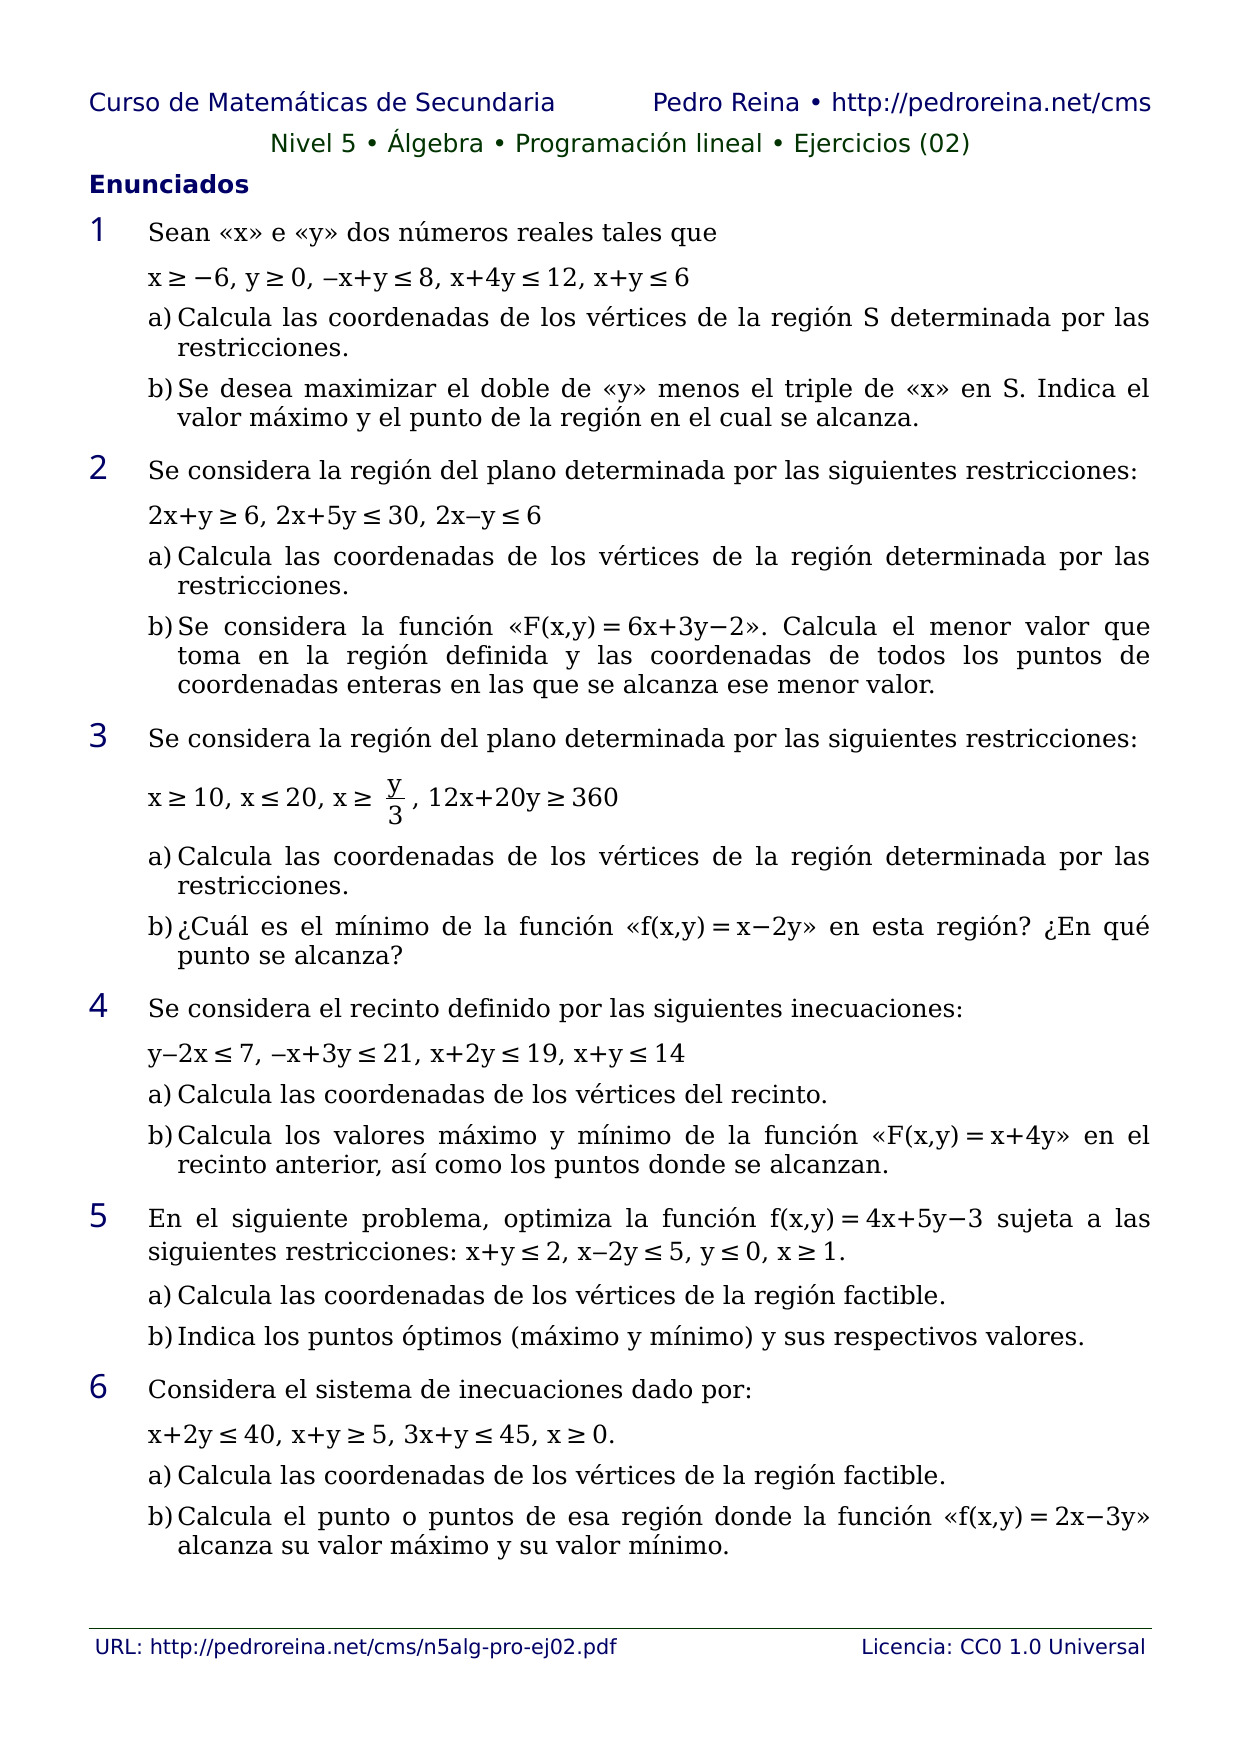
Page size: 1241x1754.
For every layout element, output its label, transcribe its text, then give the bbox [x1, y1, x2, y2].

text b) Calcula el punto o puntos de esa región donde la función «f(x,y) = 2x−3y» alcanza su valor máximo y su valor mínimo. [148, 1502, 1152, 1560]
text Enunciados [88, 170, 1152, 199]
text b) Indica los puntos óptimos (máximo y mínimo) y sus respectivos valores. [148, 1322, 1152, 1351]
text a) Calcula las coordenadas de los vértices de la región determinada por las restricciones. [148, 842, 1152, 900]
list Sean «x» e «y» dos números reales tales que [88, 206, 1152, 251]
text b) ¿Cuál es el mínimo de la función «f(x,y) = x−2y» en esta región? ¿En qué punto se alcanza? [148, 912, 1152, 971]
text Curso de Matemáticas de Secundaria Pedro Reina • http://pedroreina.net/cms [88, 88, 1152, 118]
text a) Calcula las coordenadas de los vértices de la región S determinada por las restricciones. [148, 304, 1152, 362]
list Se considera el recinto definido por las siguientes inecuaciones: [88, 982, 1152, 1028]
list Se considera la región del plano determinada por las siguientes restricciones: [88, 711, 1152, 757]
text x ≥ −6, y ≥ 0, ‒x+y ≤ 8, x+4y ≤ 12, x+y ≤ 6 [148, 263, 1152, 292]
list En el siguiente problema, optimiza la función f(x,y) = 4x+5y−3 sujeta a las siguientes restricciones: x+y ≤ 2, x‒2y ≤ 5, y ≤ 0, x ≥ 1. [88, 1191, 1152, 1266]
text b) Se desea maximizar el doble de «y» menos el triple de «x» en S. Indica el valor máximo y el punto de la región en el cual se alcanza. [148, 374, 1152, 432]
text a) Calcula las coordenadas de los vértices del recinto. [148, 1080, 1152, 1109]
text Nivel 5 • Álgebra • Programación lineal • Ejercicios (02) [88, 129, 1152, 159]
list Se considera la región del plano determinada por las siguientes restricciones: [88, 444, 1152, 489]
text a) Calcula las coordenadas de los vértices de la región factible. [148, 1281, 1152, 1310]
text a) Calcula las coordenadas de los vértices de la región factible. [148, 1461, 1152, 1490]
text b) Calcula los valores máximo y mínimo de la función «F(x,y) = x+4y» en el recinto anterior, así como los puntos donde se alcanzan. [148, 1121, 1152, 1180]
text b) Se considera la función «F(x,y) = 6x+3y−2». Calcula el menor valor que toma en la región definida y las coordenadas de todos los puntos de coordenadas enteras en las que se alcanza ese menor valor. [148, 612, 1152, 699]
text x ≥ 10, x ≤ 20, x ≥ , 12x+20y ≥ 360 [148, 768, 1152, 830]
text a) Calcula las coordenadas de los vértices de la región determinada por las restricciones. [148, 542, 1152, 600]
text x+2y ≤ 40, x+y ≥ 5, 3x+y ≤ 45, x ≥ 0. [148, 1420, 1152, 1449]
text y‒2x ≤ 7, ‒x+3y ≤ 21, x+2y ≤ 19, x+y ≤ 14 [148, 1039, 1152, 1069]
text 2x+y ≥ 6, 2x+5y ≤ 30, 2x‒y ≤ 6 [148, 501, 1152, 530]
list Considera el sistema de inecuaciones dado por: [88, 1363, 1152, 1408]
